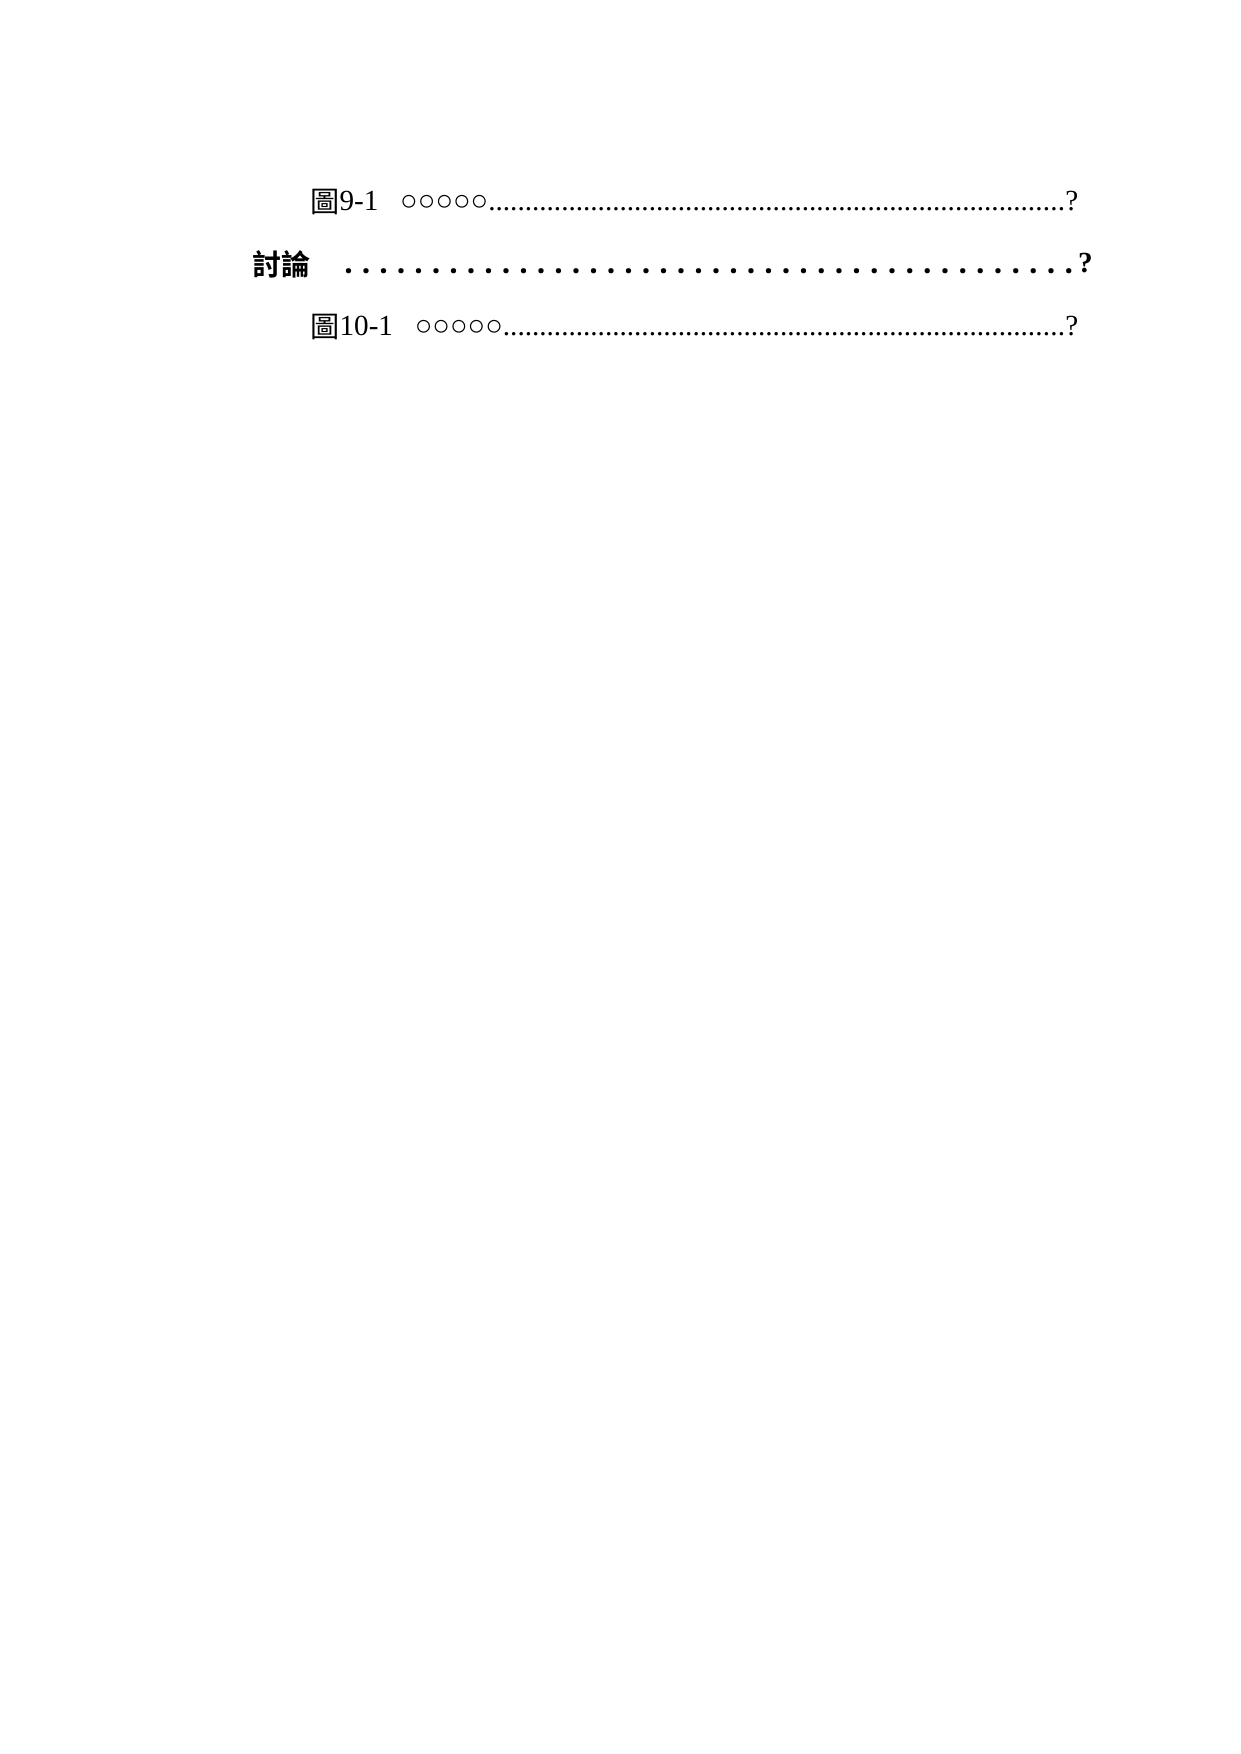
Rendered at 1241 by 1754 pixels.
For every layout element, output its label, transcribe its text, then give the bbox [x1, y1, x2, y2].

text 圖9-1 ○○○○○ ? [310, 158, 1078, 221]
text 討論 ? [177, 221, 1092, 283]
text 圖10-1 ○○○○○ ? [310, 283, 1078, 346]
